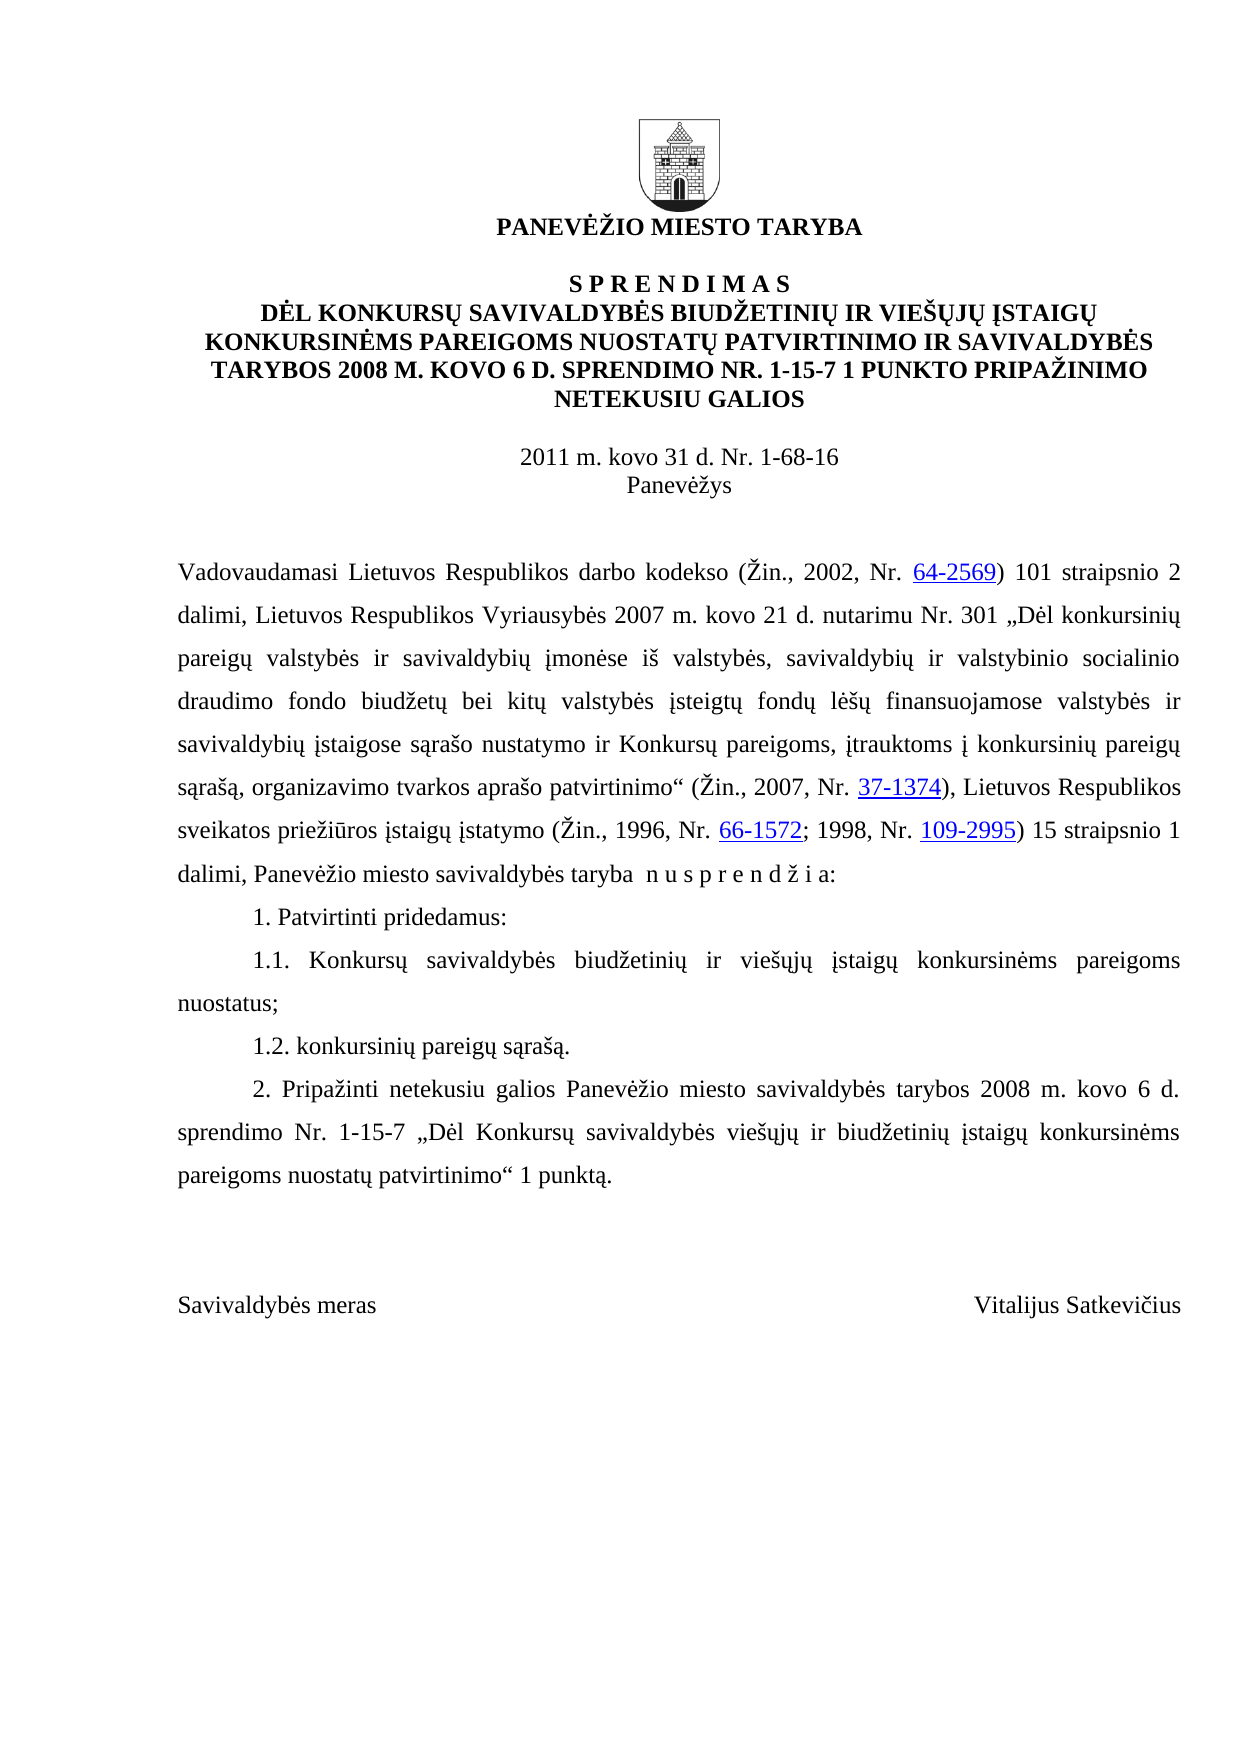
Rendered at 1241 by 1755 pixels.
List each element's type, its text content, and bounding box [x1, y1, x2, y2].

text SPRENDIMAS [177, 269, 1181, 298]
text PANEVĖŽIO MIESTO TARYBA [177, 212, 1181, 241]
text Savivaldybės meras Vitalijus Satkevičius [177, 1290, 1181, 1319]
text DĖL KONKURSŲ SAVIVALDYBĖS BIUDŽETINIŲ IR VIEŠŲJŲ ĮSTAIGŲ KONKURSINĖMS PAREIGOMS NUOSTATŲ PATVIRTINIMO IR SAVIVALDYBĖS TARYBOS 2008 M. KOVO 6 D. SPRENDIMO NR. 1-15-7 1 PUNKTO PRIPAŽINIMO NETEKUSIU GALIOS [177, 298, 1181, 413]
text Panevėžys [177, 471, 1181, 499]
text Vadovaudamasi Lietuvos Respublikos darbo kodekso (Žin., 2002, Nr. 64-2569) 101 straipsnio 2 dalimi, Lietuvos Respublikos Vyriausybės 2007 m. kovo 21 d. nutarimu Nr. 301 „Dėl konkursinių pareigų valstybės ir savivaldybių įmonėse iš valstybės, savivaldybių ir valstybinio socialinio draudimo fondo biudžetų bei kitų valstybės įsteigtų fondų lėšų finansuojamose valstybės ir savivaldybių įstaigose sąrašo nustatymo ir Konkursų pareigoms, įtrauktoms į konkursinių pareigų sąrašą, organizavimo tvarkos aprašo patvirtinimo“ (Žin., 2007, Nr. 37-1374), Lietuvos Respublikos sveikatos priežiūros įstaigų įstatymo (Žin., 1996, Nr. 66-1572; 1998, Nr. 109-2995) 15 straipsnio 1 dalimi, Panevėžio miesto savivaldybės taryba n u s p r e n d ž i a: [177, 557, 1181, 887]
text 1. Patvirtinti pridedamus: [177, 902, 1181, 931]
text 1.1. Konkursų savivaldybės biudžetinių ir viešųjų įstaigų konkursinėms pareigoms nuostatus; [177, 945, 1181, 1017]
text 2. Pripažinti netekusiu galios Panevėžio miesto savivaldybės tarybos 2008 m. kovo 6 d. sprendimo Nr. 1-15-7 „Dėl Konkursų savivaldybės viešųjų ir biudžetinių įstaigų konkursinėms pareigoms nuostatų patvirtinimo“ 1 punktą. [177, 1074, 1181, 1189]
text 1.2. konkursinių pareigų sąrašą. [177, 1031, 1181, 1060]
text 2011 m. kovo 31 d. Nr. 1-68-16 [177, 442, 1181, 471]
